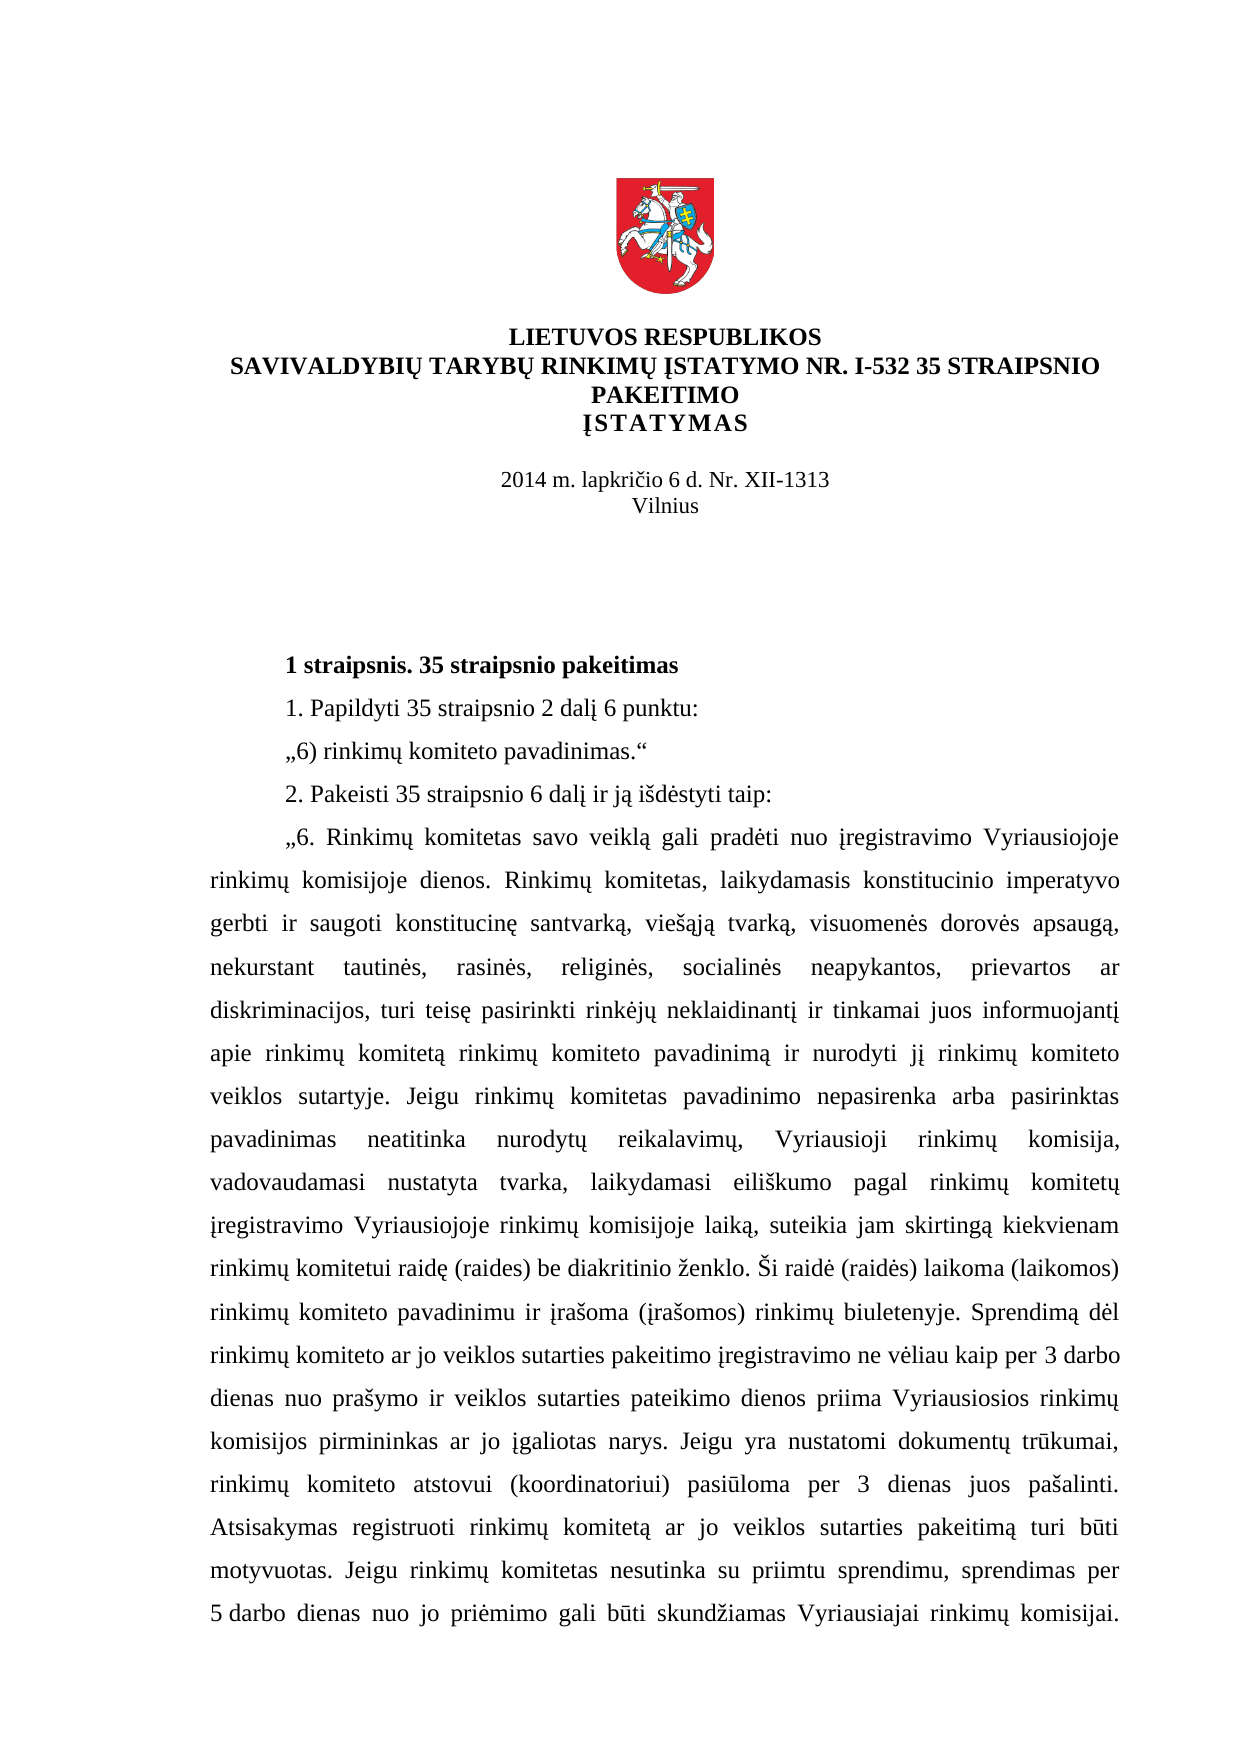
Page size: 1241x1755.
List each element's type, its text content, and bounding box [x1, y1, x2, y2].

text „6) rinkimų komiteto pavadinimas.“ [210, 736, 1120, 765]
text 1 straipsnis. 35 straipsnio pakeitimas [210, 650, 1120, 678]
text LIETUVOS RESPUBLIKOS [210, 322, 1120, 351]
text 2. Pakeisti 35 straipsnio 6 dalį ir ją išdėstyti taip: [210, 779, 1120, 808]
text „6. Rinkimų komitetas savo veiklą gali pradėti nuo įregistravimo Vyriausiojoje rinkimų komisijoje dienos. Rinkimų komitetas, laikydamasis konstitucinio imperatyvo gerbti ir saugoti konstitucinę santvarką, viešąją tvarką, visuomenės dorovės apsaugą, nekurstant tautinės, rasinės, religinės, socialinės neapykantos, prievartos ar diskriminacijos, turi teisę pasirinkti rinkėjų neklaidinantį ir tinkamai juos informuojantį apie rinkimų komitetą rinkimų komiteto pavadinimą ir nurodyti jį rinkimų komiteto veiklos sutartyje. Jeigu rinkimų komitetas pavadinimo nepasirenka arba pasirinktas pavadinimas neatitinka nurodytų reikalavimų, Vyriausioji rinkimų komisija, vadovaudamasi nustatyta tvarka, laikydamasi eiliškumo pagal rinkimų komitetų įregistravimo Vyriausiojoje rinkimų komisijoje laiką, suteikia jam skirtingą kiekvienam rinkimų komitetui raidę (raides) be diakritinio ženklo. Ši raidė (raidės) laikoma (laikomos) rinkimų komiteto pavadinimu ir įrašoma (įrašomos) rinkimų biuletenyje. Sprendimą dėl rinkimų komiteto ar jo veiklos sutarties pakeitimo įregistravimo ne vėliau kaip per 3 darbo dienas nuo prašymo ir veiklos sutarties pateikimo dienos priima Vyriausiosios rinkimų komisijos pirmininkas ar jo įgaliotas narys. Jeigu yra nustatomi dokumentų trūkumai, rinkimų komiteto atstovui (koordinatoriui) pasiūloma per 3 dienas juos pašalinti. Atsisakymas registruoti rinkimų komitetą ar jo veiklos sutarties pakeitimą turi būti motyvuotas. Jeigu rinkimų komitetas nesutinka su priimtu sprendimu, sprendimas per 5 darbo dienas nuo jo priėmimo gali būti skundžiamas Vyriausiajai rinkimų komisijai. [210, 822, 1120, 1627]
text 2014 m. lapkričio 6 d. Nr. XII-1313 Vilnius [210, 466, 1120, 519]
text 1. Papildyti 35 straipsnio 2 dalį 6 punktu: [210, 693, 1120, 722]
text ĮSTATYMAS [210, 408, 1120, 437]
text SAVIVALDYBIŲ TARYBŲ RINKIMŲ ĮSTATYMO NR. I-532 35 STRAIPSNIO PAKEITIMO [210, 351, 1120, 408]
